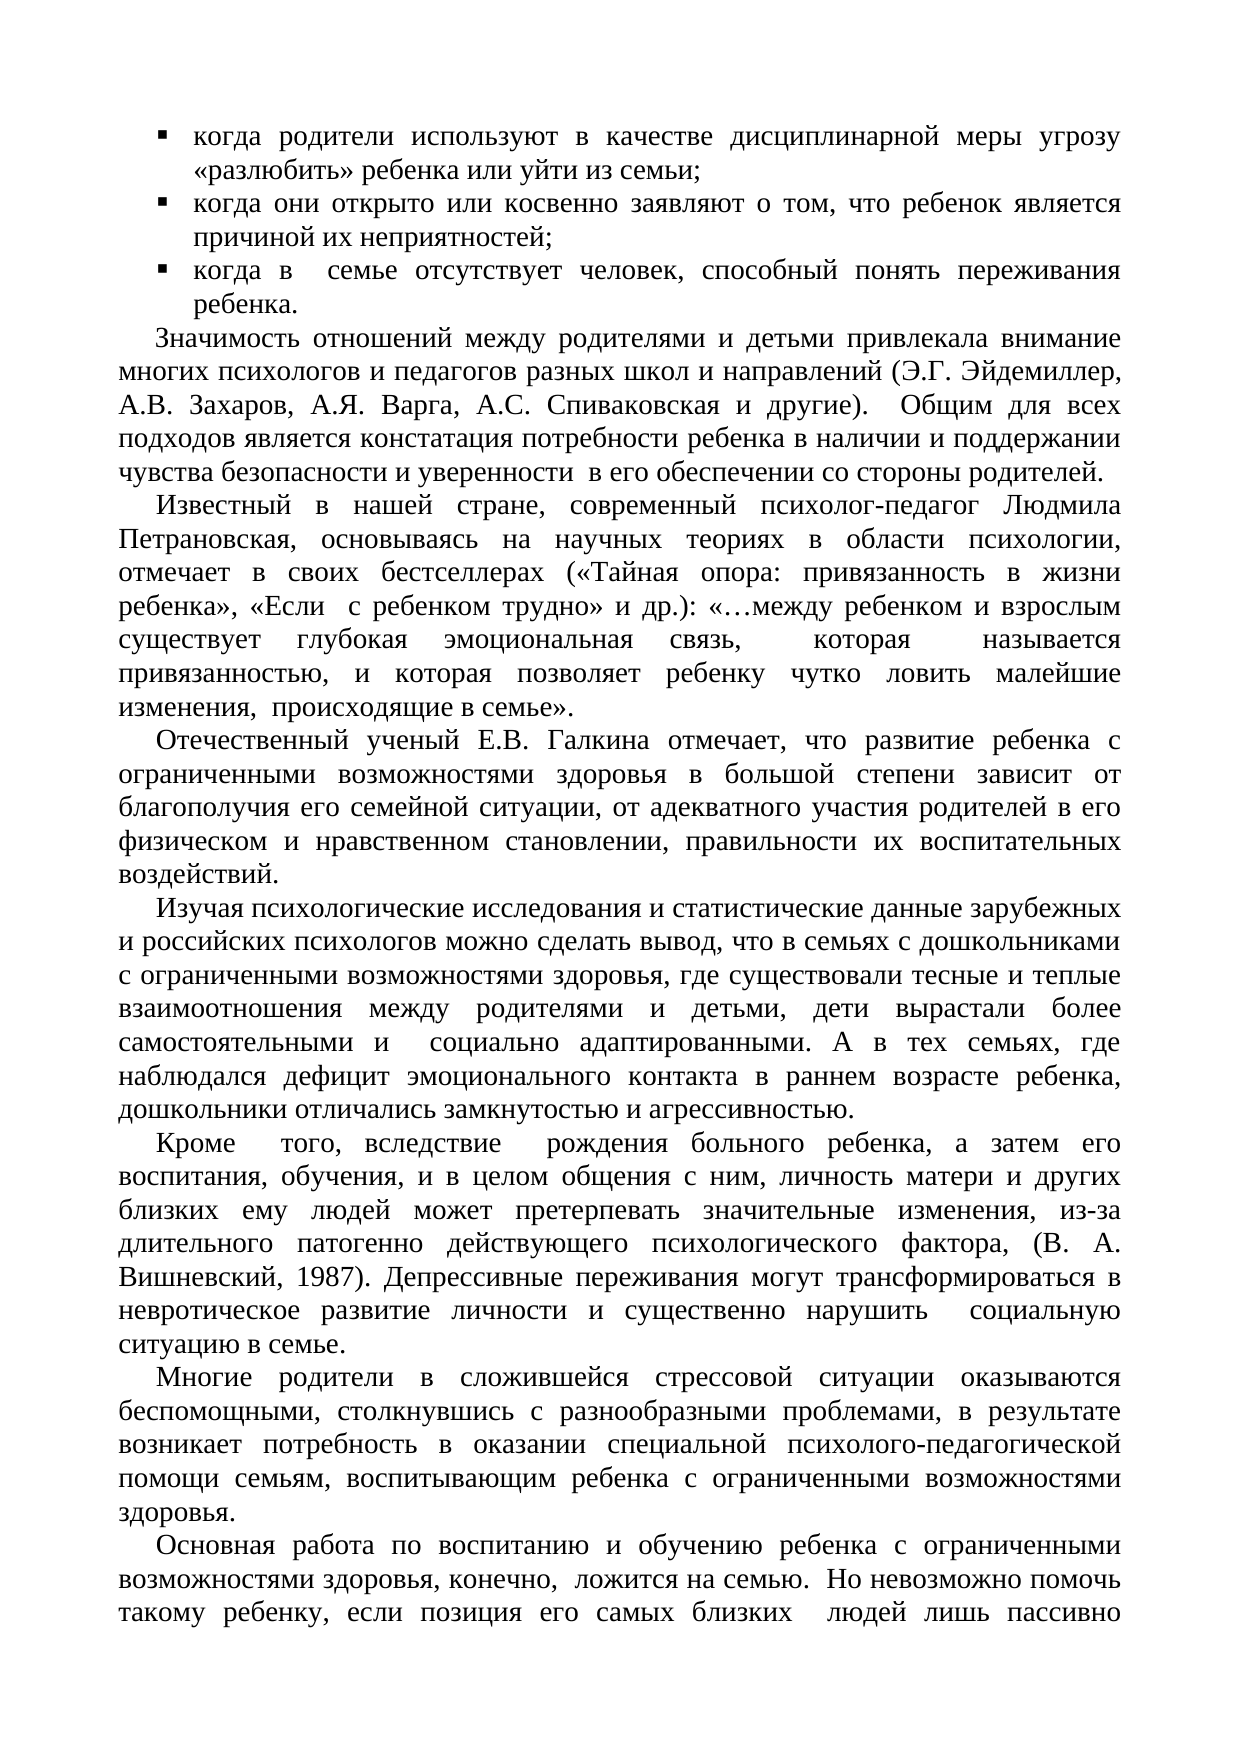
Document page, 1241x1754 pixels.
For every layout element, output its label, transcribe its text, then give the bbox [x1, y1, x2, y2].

list когда родители используют в качестве дисциплинарной меры угрозу «разлюбить» ребенка или уйти из семьи; [156, 118, 1122, 185]
text Известный в нашей стране, современный психолог-педагог Людмила Петрановская, основываясь на научных теориях в области психологии, отмечает в своих бестселлерах («Тайная опора: привязанность в жизни ребенка», «Если с ребенком трудно» и др.): «…между ребенком и взрослым существует глубокая эмоциональная связь, которая называется привязанностью, и которая позволяет ребенку чутко ловить малейшие изменения, происходящие в семье». [118, 487, 1122, 722]
text Значимость отношений между родителями и детьми привлекала внимание многих психологов и педагогов разных школ и направлений (Э.Г. Эйдемиллер, А.В. Захаров, А.Я. Варга, А.С. Спиваковская и другие). Общим для всех подходов является констатация потребности ребенка в наличии и поддержании чувства безопасности и уверенности в его обеспечении со стороны родителей. [118, 320, 1122, 487]
text Изучая психологические исследования и статистические данные зарубежных и российских психологов можно сделать вывод, что в семьях с дошкольниками с ограниченными возможностями здоровья, где существовали тесные и теплые взаимоотношения между родителями и детьми, дети вырастали более самостоятельными и социально адаптированными. А в тех семьях, где наблюдался дефицит эмоционального контакта в раннем возрасте ребенка, дошкольники отличались замкнутостью и агрессивностью. [118, 890, 1122, 1125]
text Основная работа по воспитанию и обучению ребенка с ограниченными возможностями здоровья, конечно, ложится на семью. Но невозможно помочь такому ребенку, если позиция его самых близких людей лишь пассивно [118, 1527, 1122, 1628]
text Отечественный ученый Е.В. Галкина отмечает, что развитие ребенка с ограниченными возможностями здоровья в большой степени зависит от благополучия его семейной ситуации, от адекватного участия родителей в его физическом и нравственном становлении, правильности их воспитательных воздействий. [118, 722, 1122, 890]
text Кроме того, вследствие рождения больного ребенка, а затем его воспитания, обучения, и в целом общения с ним, личность матери и других близких ему людей может претерпевать значительные изменения, из-за длительного патогенно действующего психологического фактора, (В. А. Вишневский, 1987). Депрессивные переживания могут трансформироваться в невротическое развитие личности и существенно нарушить социальную ситуацию в семье. [118, 1125, 1122, 1359]
list когда в семье отсутствует человек, способный понять переживания ребенка. [156, 252, 1122, 320]
list когда они открыто или косвенно заявляют о том, что ребенок является причиной их неприятностей; [156, 185, 1122, 252]
text Многие родители в сложившейся стрессовой ситуации оказываются беспомощными, столкнувшись с разнообразными проблемами, в результате возникает потребность в оказании специальной психолого-педагогической помощи семьям, воспитывающим ребенка с ограниченными возможностями здоровья. [118, 1359, 1122, 1527]
